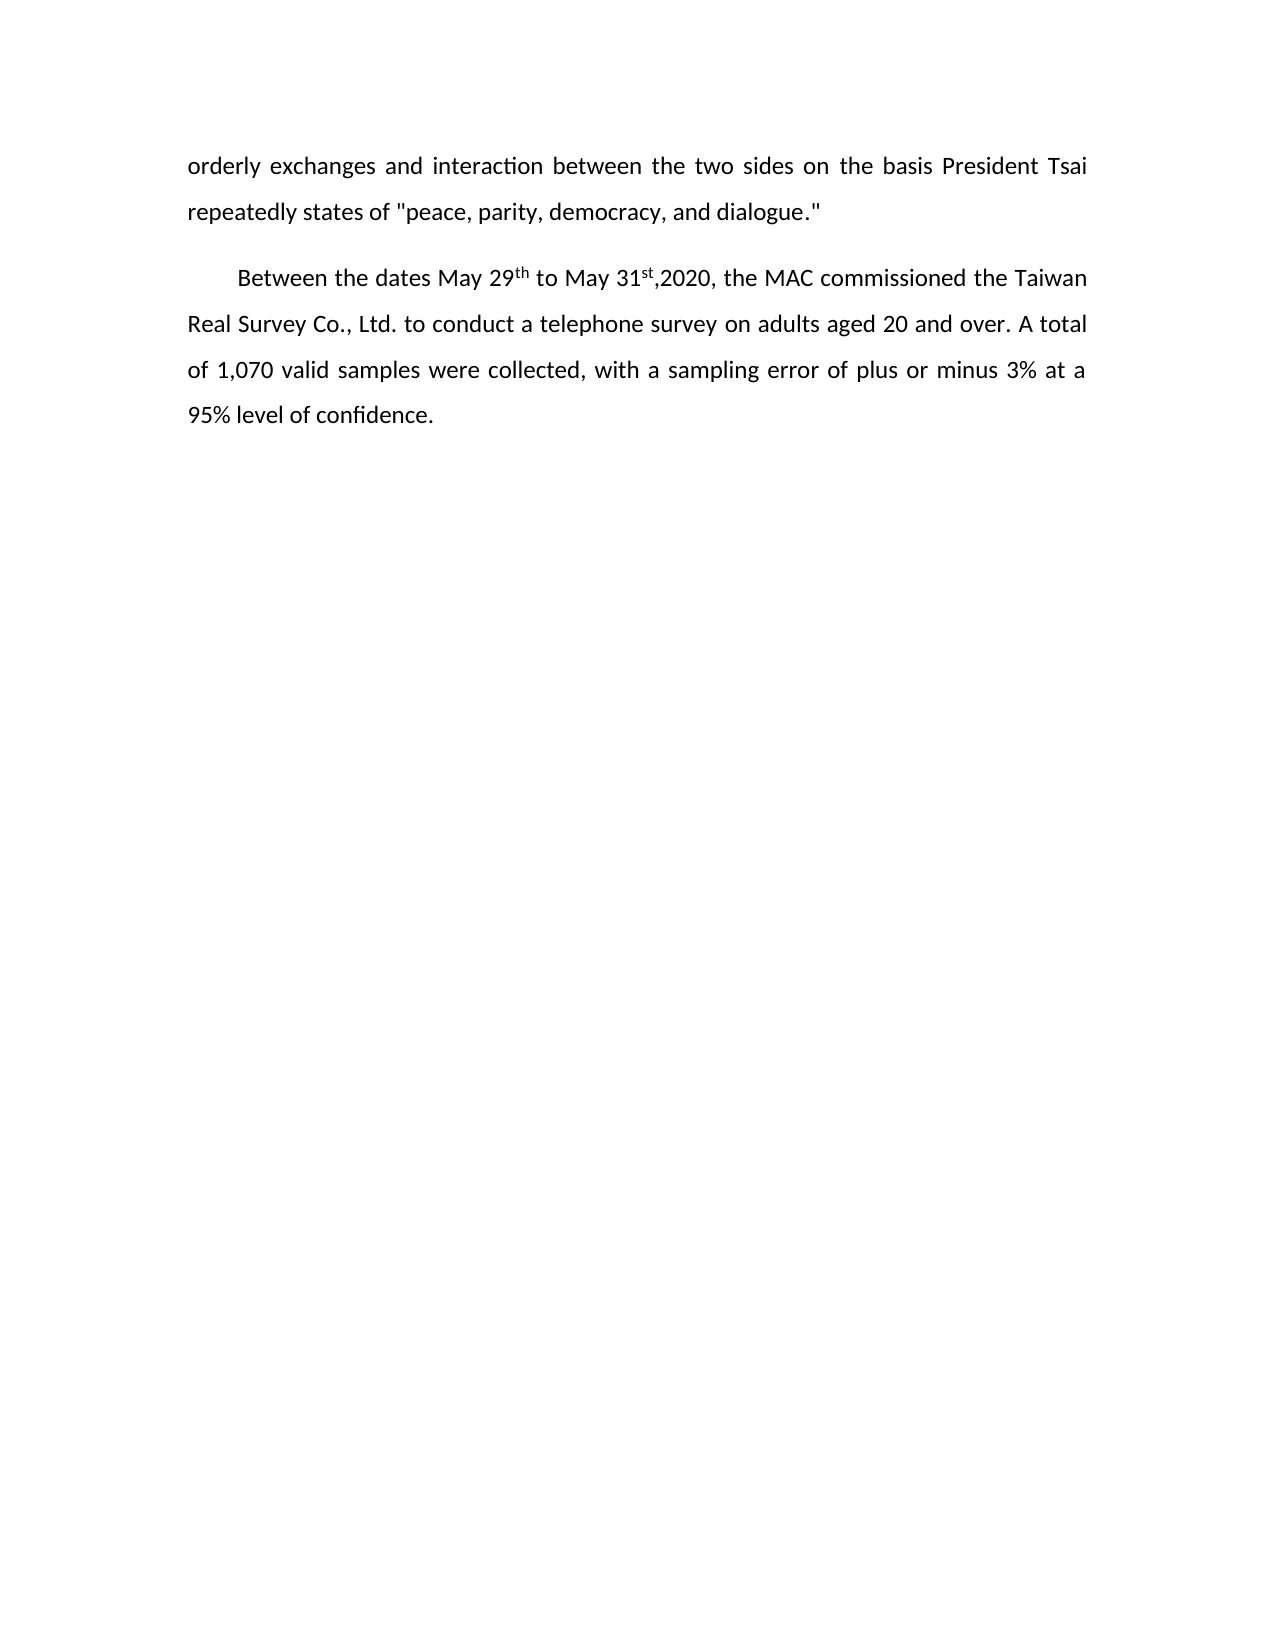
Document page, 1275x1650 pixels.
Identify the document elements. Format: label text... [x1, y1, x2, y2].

text Between the dates May 29th to May 31st,2020, the MAC commissioned the Taiwan Real Survey Co., Ltd. to conduct a telephone survey on adults aged 20 and over. A total of 1,070 valid samples were collected, with a sampling error of plus or minus 3% at a 95% level of confidence. [187, 262, 1087, 430]
text orderly exchanges and interaction between the two sides on the basis President Tsai repeatedly states of "peace, parity, democracy, and dialogue." [187, 150, 1087, 226]
